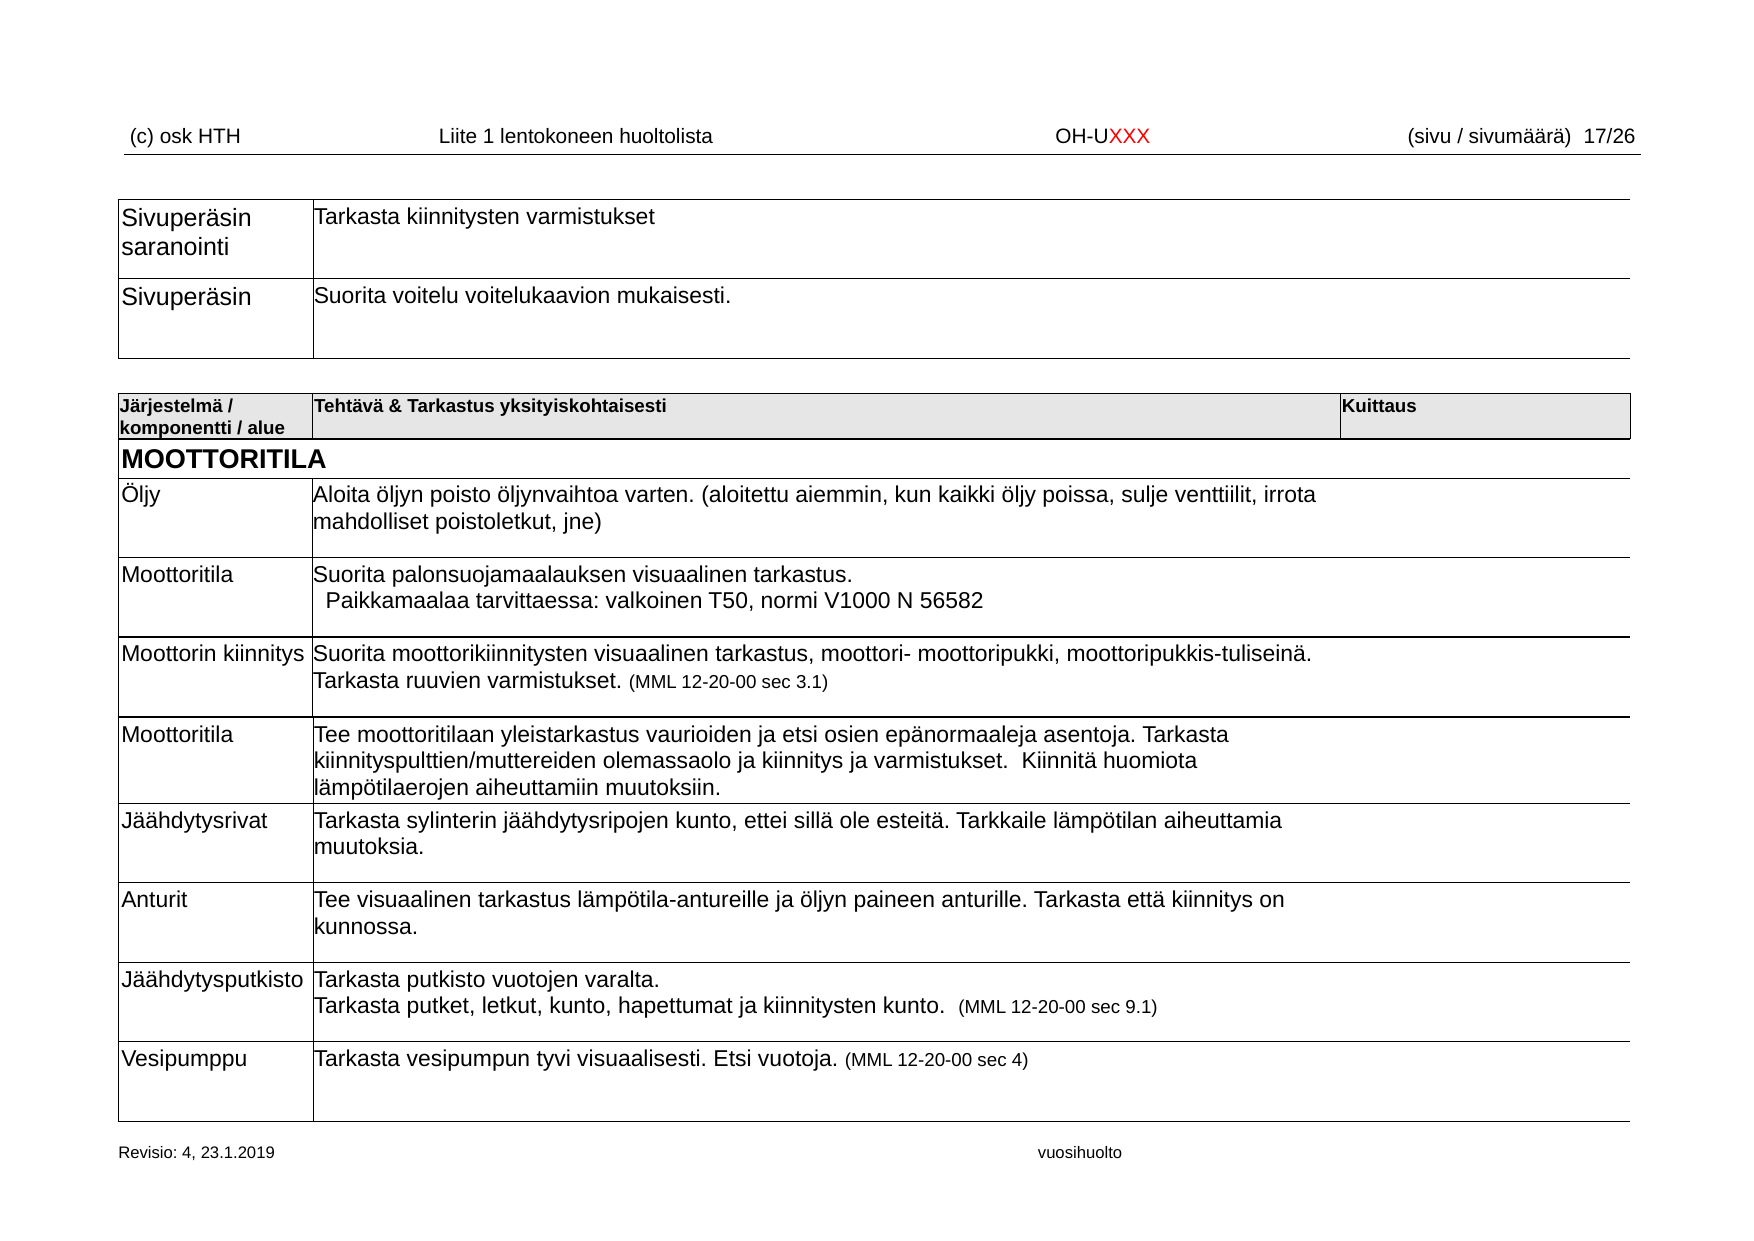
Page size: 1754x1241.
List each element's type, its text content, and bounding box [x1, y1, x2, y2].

table_cell Suorita moottorikiinnitysten visuaalinen tarkastus, moottori- moottoripukki, moottoripukkis-tuliseinä. Tarkasta ruuvien varmistukset. (MML 12-20-00 sec 3.1) [313, 638, 1341, 716]
table_cell Tarkasta kiinnitysten varmistukset [314, 200, 1341, 278]
table_cell [1341, 558, 1629, 636]
table_cell Tarkasta putkisto vuotojen varalta. Tarkasta putket, letkut, kunto, hapettumat ja kiinnitysten kunto. (MML 12-20-00 sec 9.1) [314, 963, 1341, 1041]
table_cell Suorita voitelu voitelukaavion mukaisesti. [314, 279, 1341, 358]
table_cell Tarkasta vesipumpun tyvi visuaalisesti. Etsi vuotoja. (MML 12-20-00 sec 4) [314, 1042, 1341, 1121]
table_header Järjestelmä / komponentti / alue [119, 394, 312, 438]
table_cell Aloita öljyn poisto öljynvaihtoa varten. (aloitettu aiemmin, kun kaikki öljy poissa, sulje venttiilit, irrota mahdolliset poistoletkut, jne) [313, 479, 1341, 557]
table_cell Suorita palonsuojamaalauksen visuaalinen tarkastus. Paikkamaalaa tarvittaessa: valkoinen T50, normi V1000 N 56582 [313, 558, 1341, 636]
table_cell Anturit [119, 883, 313, 962]
table_cell Sivuperäsin saranointi [119, 200, 313, 278]
table_cell Öljy [119, 479, 312, 557]
table_header Kuittaus [1341, 394, 1630, 438]
table_cell [1341, 1042, 1630, 1121]
table_header Moottoritila [119, 718, 313, 803]
table_cell [1341, 963, 1630, 1041]
table_cell [1341, 804, 1630, 882]
table_cell Vesipumppu [119, 1042, 313, 1121]
table_cell [1341, 638, 1629, 716]
table_cell [1341, 200, 1630, 278]
table_header Tehtävä & Tarkastus yksityiskohtaisesti [313, 394, 1340, 438]
table_header [1341, 718, 1630, 803]
table_cell Moottoritila [119, 558, 312, 636]
table_cell [1341, 883, 1630, 962]
table_cell [1341, 479, 1629, 557]
table_cell Sivuperäsin [119, 279, 313, 358]
table_cell Tarkasta sylinterin jäähdytysripojen kunto, ettei sillä ole esteitä. Tarkkaile lämpötilan aiheuttamia muutoksia. [314, 804, 1341, 882]
table_cell Tee visuaalinen tarkastus lämpötila-antureille ja öljyn paineen anturille. Tarkasta että kiinnitys on kunnossa. [314, 883, 1341, 962]
table_header MOOTTORITILA [119, 440, 1629, 477]
table_cell [1341, 279, 1630, 358]
table_cell Moottorin kiinnitys [119, 638, 312, 716]
table_cell Jäähdytysrivat [119, 804, 313, 882]
table_cell Jäähdytys­putkisto [119, 963, 313, 1041]
table_header Tee moottoritilaan yleistarkastus vaurioiden ja etsi osien epänormaaleja asentoja. Tarkasta kiinnityspulttien/muttereiden olemassaolo ja kiinnitys ja varmistukset. Kiinnitä huomiota lämpötilaerojen aiheuttamiin muutoksiin. [314, 718, 1341, 803]
